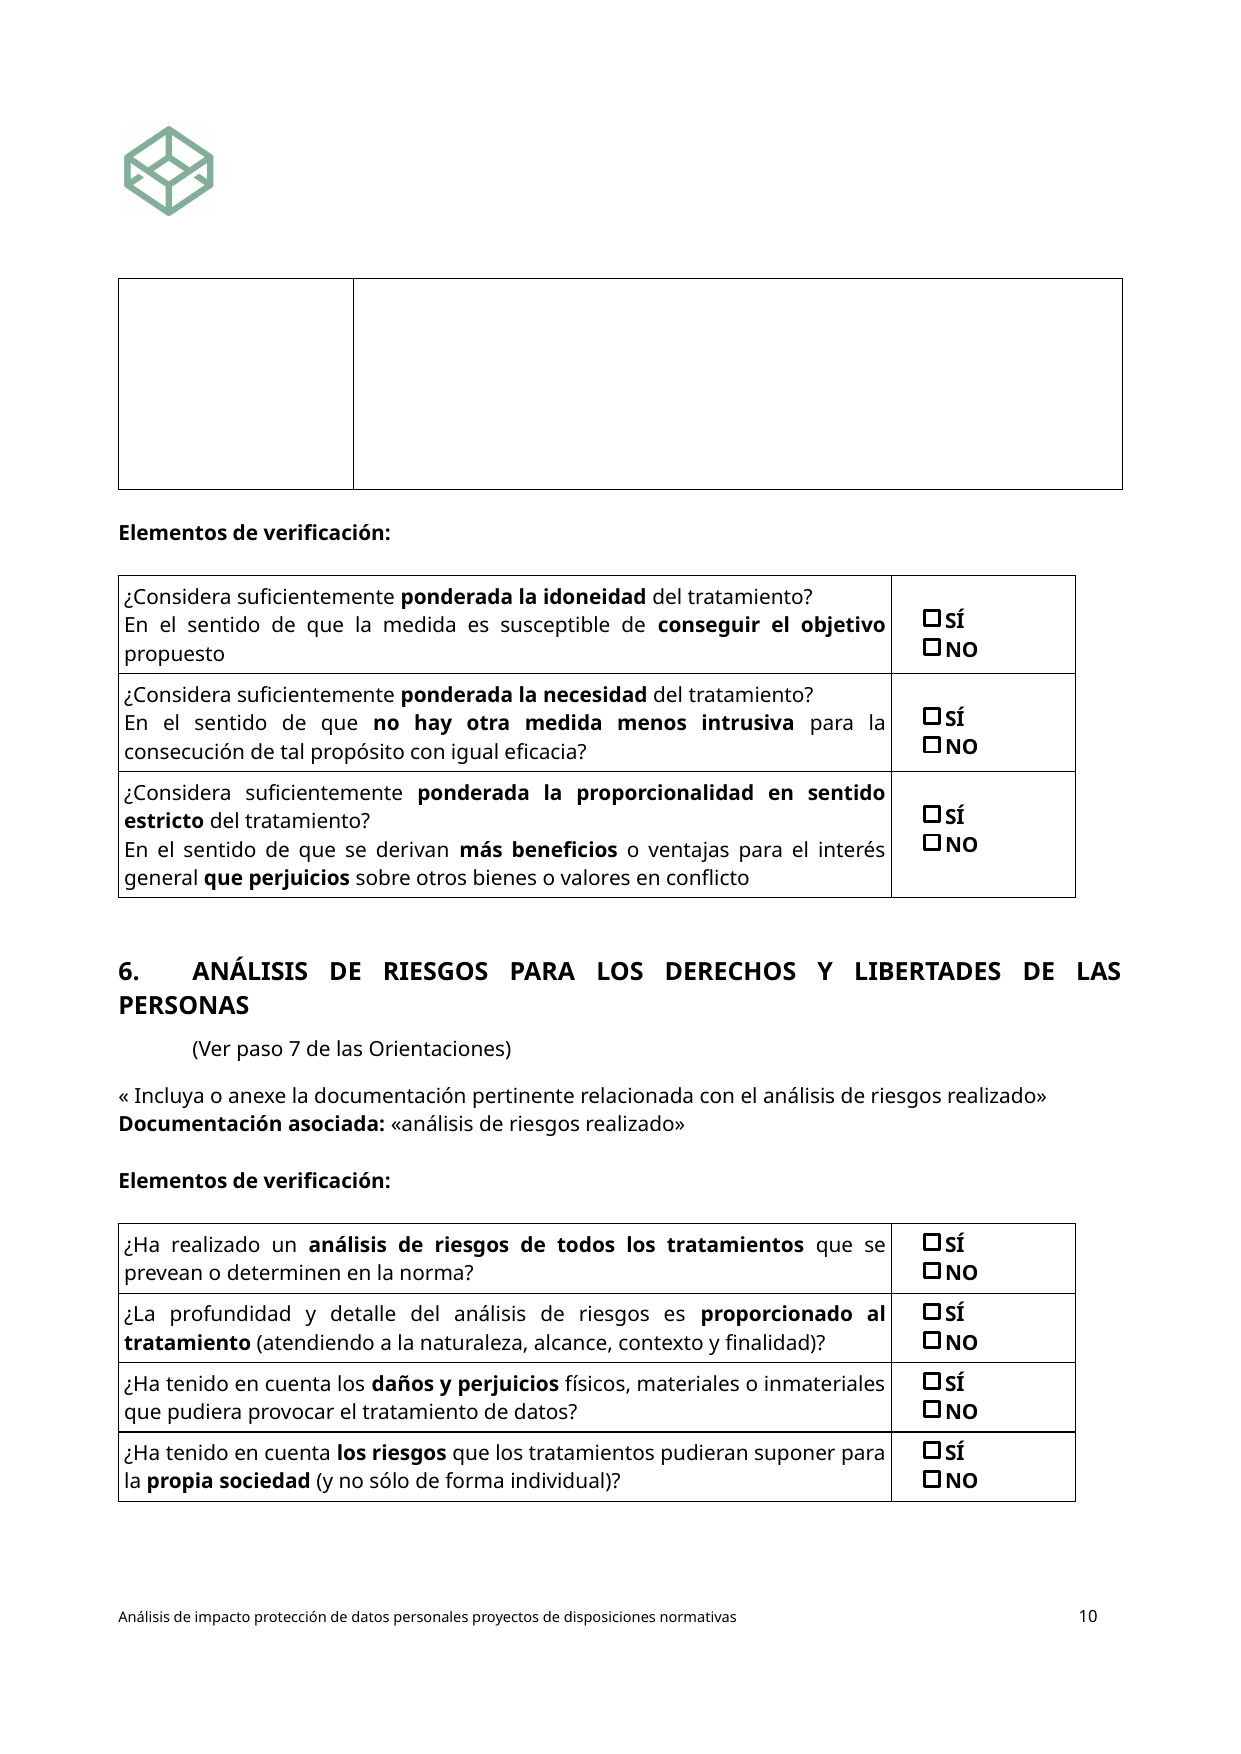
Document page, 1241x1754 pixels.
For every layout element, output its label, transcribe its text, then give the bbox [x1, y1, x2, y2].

text « Incluya o anexe la documentación pertinente relacionada con el análisis de riesgos realizado» [118, 1081, 1122, 1109]
picture [124, 126, 214, 216]
table_cell ¿Ha tenido en cuenta los daños y perjuicios físicos, materiales o inmateriales que pudiera provocar el tratamiento de datos? [119, 1363, 891, 1431]
table_header SÍ NO [892, 576, 1075, 673]
text Elementos de verificación: [118, 1166, 1122, 1195]
table_cell ¿Ha tenido en cuenta los riesgos que los tratamientos pudieran suponer para la propia sociedad (y no sólo de forma individual)? [119, 1433, 891, 1501]
table_header SÍ NO [892, 1224, 1075, 1293]
subtitle ANÁLISIS DE RIESGOS PARA LOS DERECHOS Y LIBERTADES DE LAS PERSONAS [118, 953, 1122, 1021]
table_cell SÍ NO [892, 674, 1075, 771]
table_cell SÍ NO [892, 1294, 1075, 1362]
text Documentación asociada: «análisis de riesgos realizado» [118, 1109, 1122, 1138]
table_header ¿Ha realizado un análisis de riesgos de todos los tratamientos que se prevean o determinen en la norma? [119, 1224, 891, 1293]
table_cell [354, 279, 1122, 489]
text Elementos de verificación: [118, 518, 1122, 547]
table_cell ¿Considera suficientemente ponderada la necesidad del tratamiento? En el sentido de que no hay otra medida menos intrusiva para la consecución de tal propósito con igual eficacia? [119, 674, 891, 771]
table_cell SÍ NO [892, 1363, 1075, 1431]
text (Ver paso 7 de las Orientaciones) [118, 1034, 1122, 1062]
table_cell SÍ NO [892, 772, 1075, 897]
table_cell ¿Considera suficientemente ponderada la proporcionalidad en sentido estricto del tratamiento? En el sentido de que se derivan más beneficios o ventajas para el interés general que perjuicios sobre otros bienes o valores en conflicto [119, 772, 891, 897]
table_cell [119, 279, 353, 489]
table_header ¿Considera suficientemente ponderada la idoneidad del tratamiento? En el sentido de que la medida es susceptible de conseguir el objetivo propuesto [119, 576, 891, 673]
table_cell SÍ NO [892, 1433, 1075, 1501]
table_cell ¿La profundidad y detalle del análisis de riesgos es proporcionado al tratamiento (atendiendo a la naturaleza, alcance, contexto y finalidad)? [119, 1294, 891, 1362]
